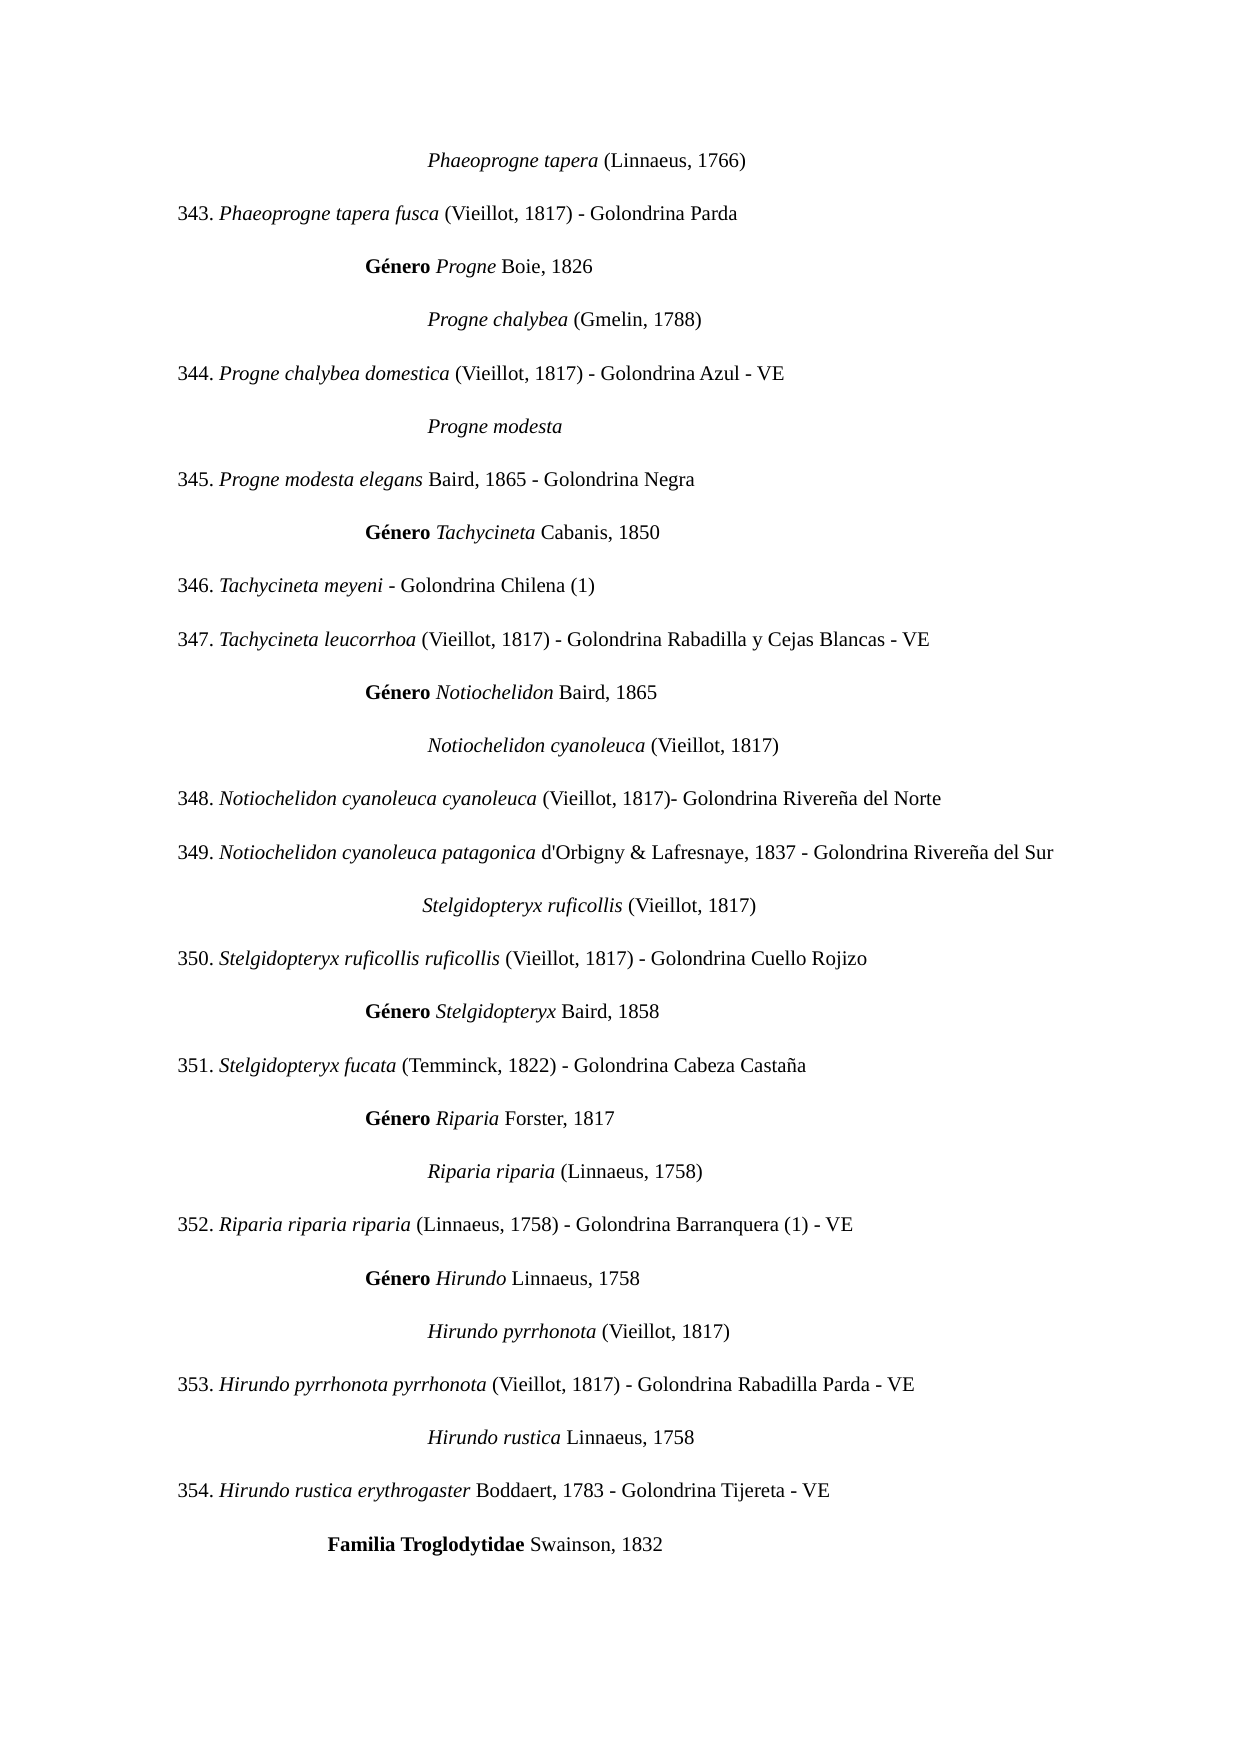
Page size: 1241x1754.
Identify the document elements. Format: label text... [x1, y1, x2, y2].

text Género Notiochelidon Baird, 1865 [177, 680, 1063, 704]
text Phaeoprogne tapera (Linnaeus, 1766) [177, 148, 1063, 172]
text Género Stelgidopteryx Baird, 1858 [177, 999, 1063, 1023]
text 354. Hirundo rustica erythrogaster Boddaert, 1783 - Golondrina Tijereta - VE [177, 1478, 1063, 1502]
text 344. Progne chalybea domestica (Vieillot, 1817) - Golondrina Azul - VE [177, 361, 1063, 384]
text Stelgidopteryx ruficollis (Vieillot, 1817) [177, 893, 1063, 917]
text Familia Troglodytidae Swainson, 1832 [327, 1532, 1063, 1556]
text Notiochelidon cyanoleuca (Vieillot, 1817) [177, 733, 1063, 757]
text 352. Riparia riparia riparia (Linnaeus, 1758) - Golondrina Barranquera (1) - VE [177, 1212, 1063, 1236]
text Hirundo rustica Linnaeus, 1758 [177, 1425, 1063, 1449]
text 346. Tachycineta meyeni - Golondrina Chilena (1) [177, 573, 1063, 597]
text Hirundo pyrrhonota (Vieillot, 1817) [177, 1319, 1063, 1343]
text Género Progne Boie, 1826 [177, 254, 1063, 278]
text 353. Hirundo pyrrhonota pyrrhonota (Vieillot, 1817) - Golondrina Rabadilla Parda - VE [177, 1372, 1063, 1396]
text Género Riparia Forster, 1817 [177, 1106, 1063, 1130]
text 343. Phaeoprogne tapera fusca (Vieillot, 1817) - Golondrina Parda [177, 201, 1063, 225]
text Progne modesta [177, 414, 1063, 438]
text Género Hirundo Linnaeus, 1758 [177, 1265, 1063, 1289]
text 350. Stelgidopteryx ruficollis ruficollis (Vieillot, 1817) - Golondrina Cuello Rojizo [177, 946, 1063, 970]
text Riparia riparia (Linnaeus, 1758) [177, 1159, 1063, 1183]
text Progne chalybea (Gmelin, 1788) [177, 307, 1063, 331]
text 345. Progne modesta elegans Baird, 1865 - Golondrina Negra [177, 467, 1063, 491]
text 351. Stelgidopteryx fucata (Temminck, 1822) - Golondrina Cabeza Castaña [177, 1052, 1063, 1077]
text 347. Tachycineta leucorrhoa (Vieillot, 1817) - Golondrina Rabadilla y Cejas Blancas - VE [177, 627, 1063, 651]
text 348. Notiochelidon cyanoleuca cyanoleuca (Vieillot, 1817)- Golondrina Rivereña del Norte [177, 786, 1063, 810]
text Género Tachycineta Cabanis, 1850 [177, 520, 1063, 544]
text 349. Notiochelidon cyanoleuca patagonica d'Orbigny & Lafresnaye, 1837 - Golondrina Rivereña del Sur [177, 839, 1063, 864]
